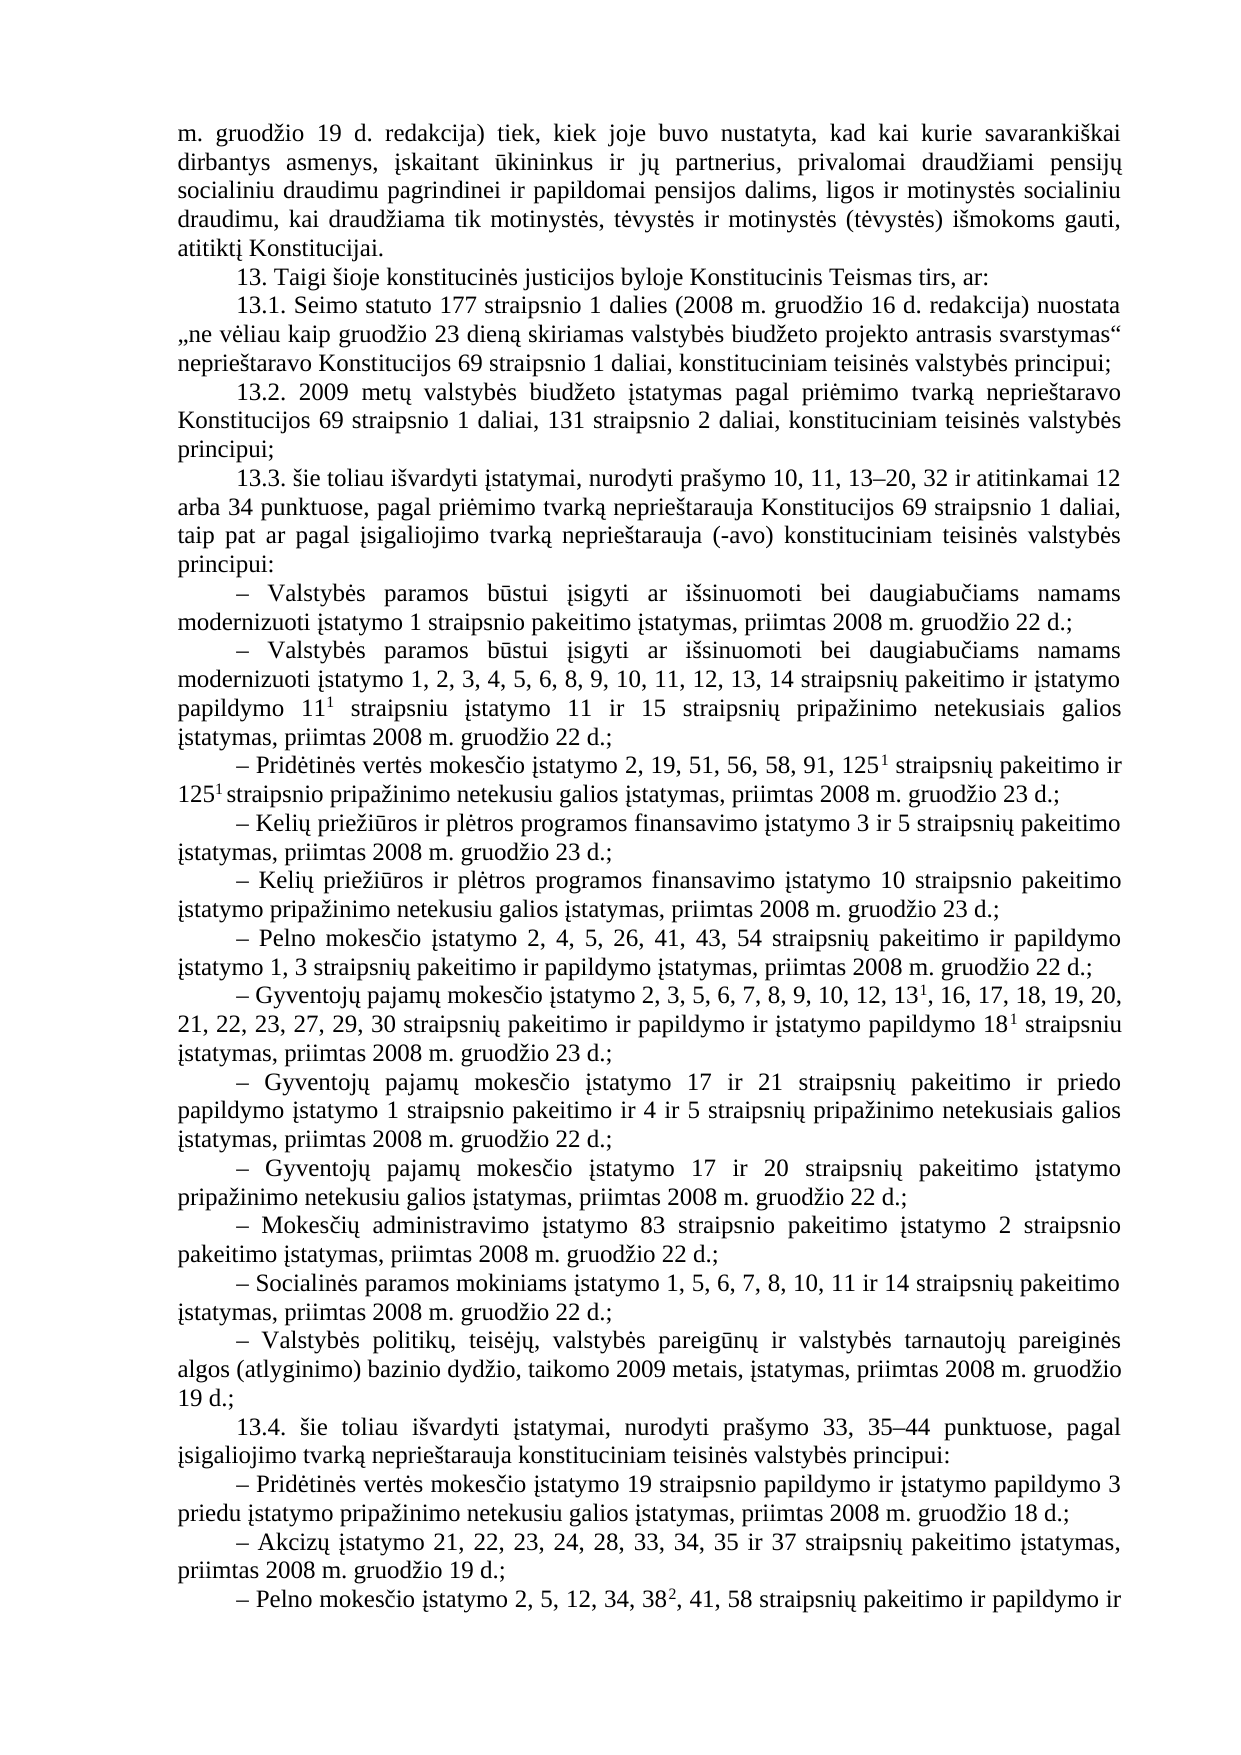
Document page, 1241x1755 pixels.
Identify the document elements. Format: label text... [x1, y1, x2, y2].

text 13.4. šie toliau išvardyti įstatymai, nurodyti prašymo 33, 35–44 punktuose, pagal įsigaliojimo tvarką neprieštarauja konstituciniam teisinės valstybės principui: [177, 1412, 1122, 1469]
text – Pelno mokesčio įstatymo 2, 5, 12, 34, 382, 41, 58 straipsnių pakeitimo ir papildymo ir [177, 1584, 1122, 1613]
text – Valstybės paramos būstui įsigyti ar išsinuomoti bei daugiabučiams namams modernizuoti įstatymo 1 straipsnio pakeitimo įstatymas, priimtas 2008 m. gruodžio 22 d.; [177, 578, 1122, 636]
text – Kelių priežiūros ir plėtros programos finansavimo įstatymo 10 straipsnio pakeitimo įstatymo pripažinimo netekusiu galios įstatymas, priimtas 2008 m. gruodžio 23 d.; [177, 866, 1122, 923]
text – Pridėtinės vertės mokesčio įstatymo 2, 19, 51, 56, 58, 91, 1251 straipsnių pakeitimo ir 1251 straipsnio pripažinimo netekusiu galios įstatymas, priimtas 2008 m. gruodžio 23 d.; [177, 751, 1122, 808]
text – Gyventojų pajamų mokesčio įstatymo 17 ir 20 straipsnių pakeitimo įstatymo pripažinimo netekusiu galios įstatymas, priimtas 2008 m. gruodžio 22 d.; [177, 1153, 1122, 1211]
text – Gyventojų pajamų mokesčio įstatymo 2, 3, 5, 6, 7, 8, 9, 10, 12, 131, 16, 17, 18, 19, 20, 21, 22, 23, 27, 29, 30 straipsnių pakeitimo ir papildymo ir įstatymo papildymo 181 straipsniu įstatymas, priimtas 2008 m. gruodžio 23 d.; [177, 981, 1122, 1067]
text 13.3. šie toliau išvardyti įstatymai, nurodyti prašymo 10, 11, 13–20, 32 ir atitinkamai 12 arba 34 punktuose, pagal priėmimo tvarką neprieštarauja Konstitucijos 69 straipsnio 1 daliai, taip pat ar pagal įsigaliojimo tvarką neprieštarauja (-avo) konstituciniam teisinės valstybės principui: [177, 463, 1122, 578]
text m. gruodžio 19 d. redakcija) tiek, kiek joje buvo nustatyta, kad kai kurie savarankiškai dirbantys asmenys, įskaitant ūkininkus ir jų partnerius, privalomai draudžiami pensijų socialiniu draudimu pagrindinei ir papildomai pensijos dalims, ligos ir motinystės socialiniu draudimu, kai draudžiama tik motinystės, tėvystės ir motinystės (tėvystės) išmokoms gauti, atitiktį Konstitucijai. [177, 118, 1122, 262]
text – Kelių priežiūros ir plėtros programos finansavimo įstatymo 3 ir 5 straipsnių pakeitimo įstatymas, priimtas 2008 m. gruodžio 23 d.; [177, 808, 1122, 866]
text – Mokesčių administravimo įstatymo 83 straipsnio pakeitimo įstatymo 2 straipsnio pakeitimo įstatymas, priimtas 2008 m. gruodžio 22 d.; [177, 1211, 1122, 1268]
text 13. Taigi šioje konstitucinės justicijos byloje Konstitucinis Teismas tirs, ar: [177, 262, 1122, 291]
text – Gyventojų pajamų mokesčio įstatymo 17 ir 21 straipsnių pakeitimo ir priedo papildymo įstatymo 1 straipsnio pakeitimo ir 4 ir 5 straipsnių pripažinimo netekusiais galios įstatymas, priimtas 2008 m. gruodžio 22 d.; [177, 1067, 1122, 1153]
text – Valstybės paramos būstui įsigyti ar išsinuomoti bei daugiabučiams namams modernizuoti įstatymo 1, 2, 3, 4, 5, 6, 8, 9, 10, 11, 12, 13, 14 straipsnių pakeitimo ir įstatymo papildymo 111 straipsniu įstatymo 11 ir 15 straipsnių pripažinimo netekusiais galios įstatymas, priimtas 2008 m. gruodžio 22 d.; [177, 636, 1122, 751]
text – Pelno mokesčio įstatymo 2, 4, 5, 26, 41, 43, 54 straipsnių pakeitimo ir papildymo įstatymo 1, 3 straipsnių pakeitimo ir papildymo įstatymas, priimtas 2008 m. gruodžio 22 d.; [177, 923, 1122, 981]
text – Pridėtinės vertės mokesčio įstatymo 19 straipsnio papildymo ir įstatymo papildymo 3 priedu įstatymo pripažinimo netekusiu galios įstatymas, priimtas 2008 m. gruodžio 18 d.; [177, 1469, 1122, 1527]
text – Valstybės politikų, teisėjų, valstybės pareigūnų ir valstybės tarnautojų pareiginės algos (atlyginimo) bazinio dydžio, taikomo 2009 metais, įstatymas, priimtas 2008 m. gruodžio 19 d.; [177, 1326, 1122, 1412]
text 13.1. Seimo statuto 177 straipsnio 1 dalies (2008 m. gruodžio 16 d. redakcija) nuostata „ne vėliau kaip gruodžio 23 dieną skiriamas valstybės biudžeto projekto antrasis svarstymas“ neprieštaravo Konstitucijos 69 straipsnio 1 daliai, konstituciniam teisinės valstybės principui; [177, 291, 1122, 377]
text – Akcizų įstatymo 21, 22, 23, 24, 28, 33, 34, 35 ir 37 straipsnių pakeitimo įstatymas, priimtas 2008 m. gruodžio 19 d.; [177, 1527, 1122, 1584]
text – Socialinės paramos mokiniams įstatymo 1, 5, 6, 7, 8, 10, 11 ir 14 straipsnių pakeitimo įstatymas, priimtas 2008 m. gruodžio 22 d.; [177, 1268, 1122, 1326]
text 13.2. 2009 metų valstybės biudžeto įstatymas pagal priėmimo tvarką neprieštaravo Konstitucijos 69 straipsnio 1 daliai, 131 straipsnio 2 daliai, konstituciniam teisinės valstybės principui; [177, 377, 1122, 463]
